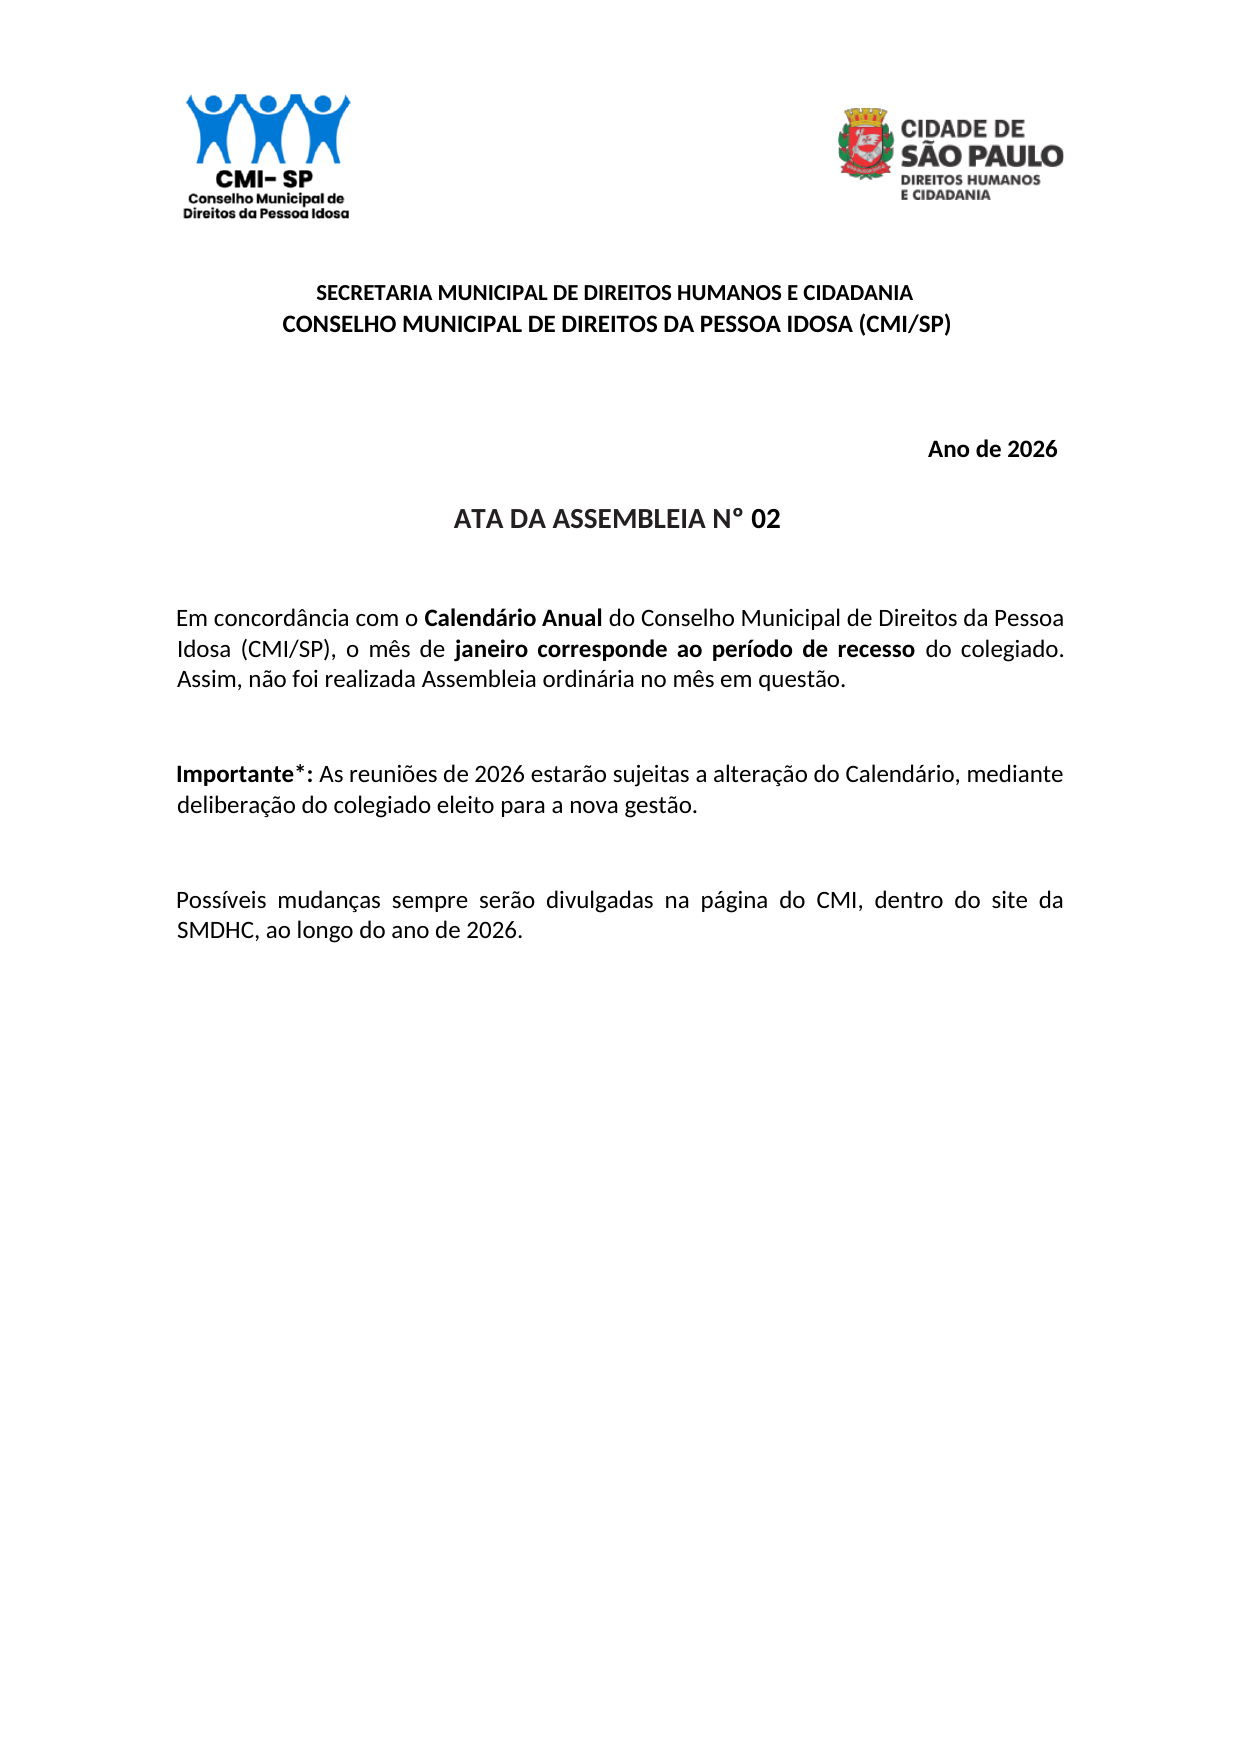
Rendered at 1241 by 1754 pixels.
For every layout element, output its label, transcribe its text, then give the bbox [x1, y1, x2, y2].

text SECRETARIA MUNICIPAL DE DIREITOS HUMANOS E CIDADANIA [177, 278, 1063, 307]
subtitle CONSELHO MUNICIPAL DE DIREITOS DA PESSOA IDOSA (CMI/SP) [177, 308, 1063, 339]
subtitle ATA DA ASSEMBLEIA Nº 02 [177, 500, 1063, 536]
text Ano de 2026 [177, 433, 1063, 463]
text Em concordância com o Calendário Anual do Conselho Municipal de Direitos da Pessoa Idosa (CMI/SP), o mês de janeiro corresponde ao período de recesso do colegiado. Assim, não foi realizada Assembleia ordinária no mês em questão. [176, 602, 1065, 694]
text Importante*: As reuniões de 2026 estarão sujeitas a alteração do Calendário, mediante deliberação do colegiado eleito para a nova gestão. [176, 758, 1065, 819]
text Possíveis mudanças sempre serão divulgadas na página do CMI, dentro do site da SMDHC, ao longo do ano de 2026. [176, 884, 1065, 945]
